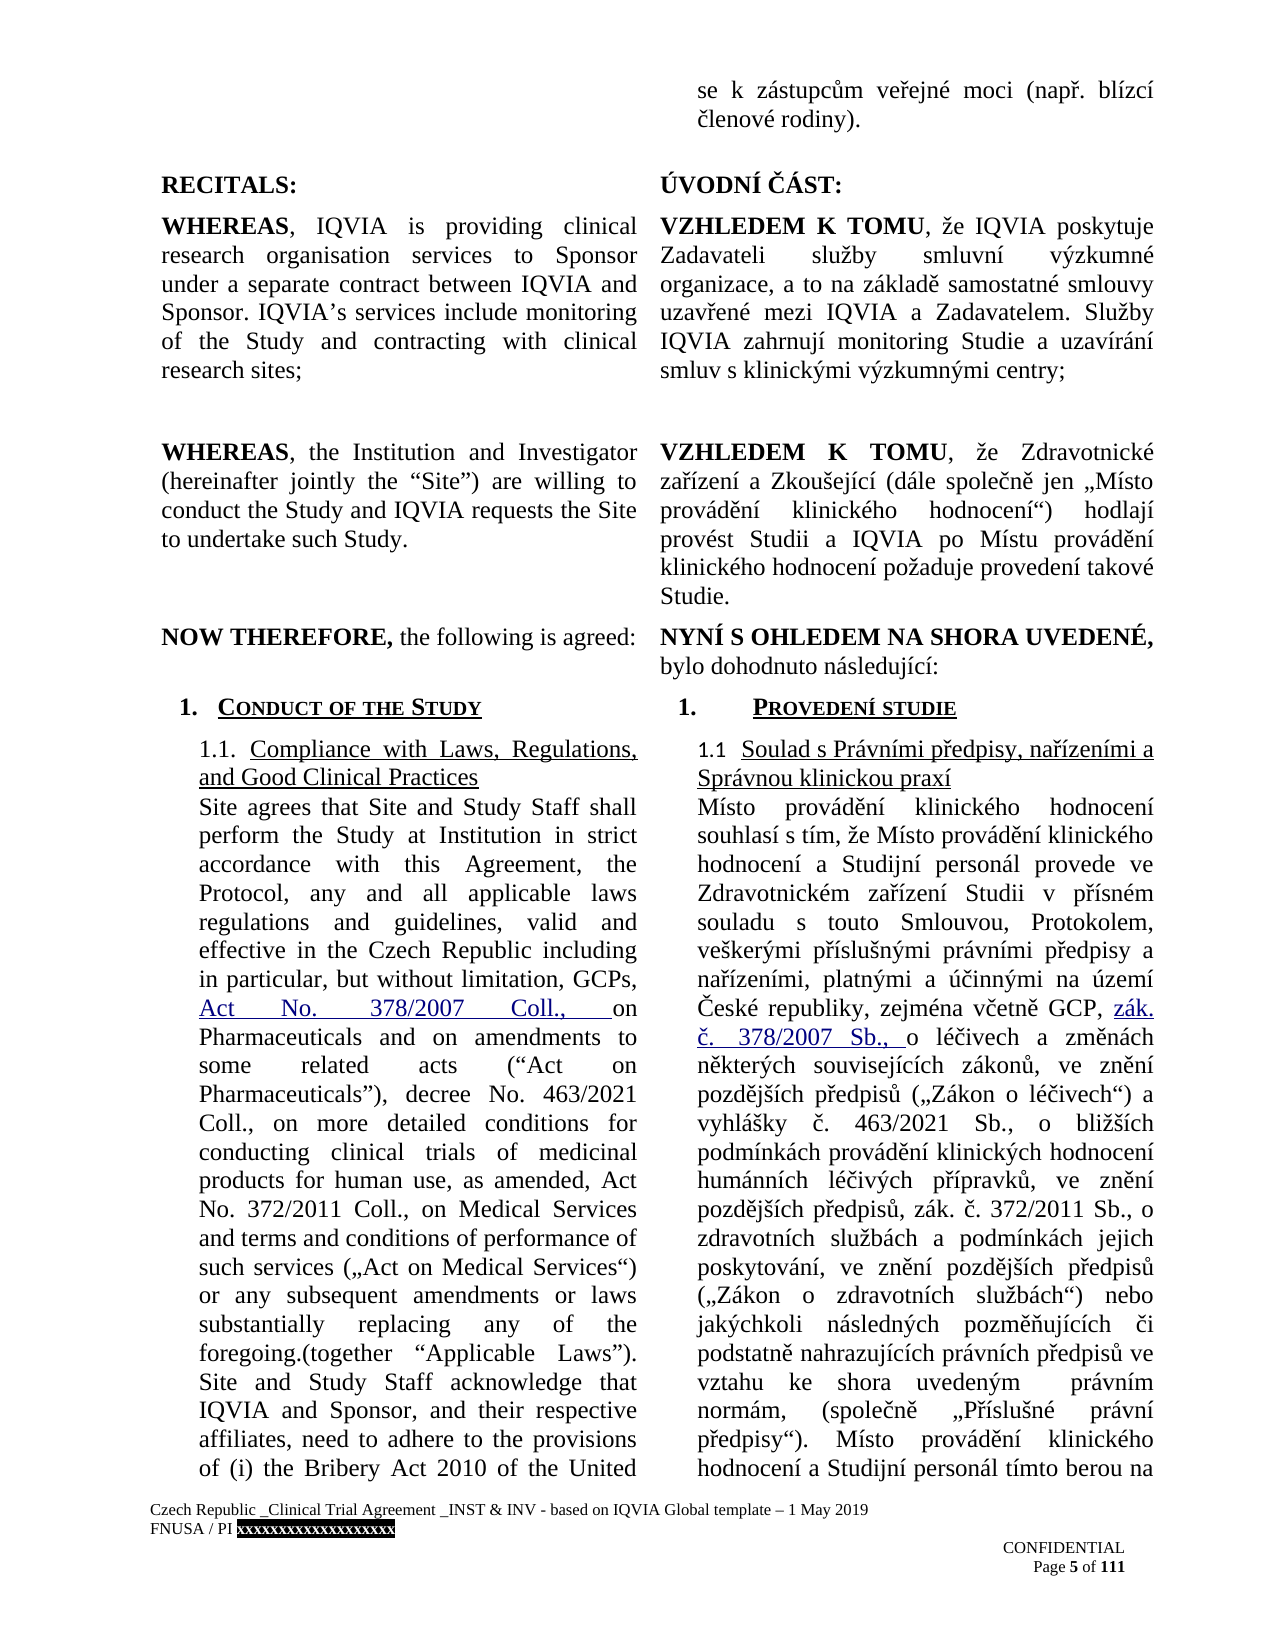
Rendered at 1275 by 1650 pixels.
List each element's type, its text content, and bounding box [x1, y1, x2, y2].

table_cell RECITALS: [150, 158, 649, 211]
table_cell Soulad s Právními předpisy, nařízeními a Správnou klinickou praxí [649, 734, 1165, 792]
table_cell NYNÍ S OHLEDEM NA SHORA UVEDENÉ, bylo dohodnuto následující: [649, 623, 1165, 692]
table_cell se k zástupcům veřejné moci (např. blízcí členové rodiny). [649, 75, 1165, 157]
table_cell 1. Provedení studie [649, 693, 1165, 734]
table_cell Místo provádění klinického hodnocení souhlasí s tím, že Místo provádění klinického hodnocení a Studijní personál provede ve Zdravotnickém zařízení Studii v přísném souladu s touto Smlouvou, Protokolem, veškerými příslušnými právními předpisy a nařízeními, platnými a účinnými na území České republiky, zejména včetně GCP, zák. č. 378/2007 Sb., o léčivech a změnách některých souvisejících zákonů, ve znění pozdějších předpisů („Zákon o léčivech“) a vyhlášky č. 463/2021 Sb., o bližších podmínkách provádění klinických hodnocení humánních léčivých přípravků, ve znění pozdějších předpisů, zák. č. 372/2011 Sb., o zdravotních službách a podmínkách jejich poskytování, ve znění pozdějších předpisů („Zákon o zdravotních službách“) nebo jakýchkoli následných pozměňujících či podstatně nahrazujících právních předpisů ve vztahu ke shora uvedeným právním normám, (společně „Příslušné právní předpisy“). Místo provádění klinického hodnocení a Studijní personál tímto berou na [649, 792, 1165, 1482]
table_cell Conduct of the Study [150, 693, 649, 734]
table_cell WHEREAS, the Institution and Investigator (hereinafter jointly the “Site”) are willing to conduct the Study and IQVIA requests the Site to undertake such Study. [150, 438, 649, 622]
table_cell Compliance with Laws, Regulations, and Good Clinical Practices [150, 734, 649, 792]
table_cell Site agrees that Site and Study Staff shall perform the Study at Institution in strict accordance with this Agreement, the Protocol, any and all applicable laws regulations and guidelines, valid and effective in the Czech Republic including in particular, but without limitation, GCPs, Act No. 378/2007 Coll., on Pharmaceuticals and on amendments to some related acts (“Act on Pharmaceuticals”), decree No. 463/2021 Coll., on more detailed conditions for conducting clinical trials of medicinal products for human use, as amended, Act No. 372/2011 Coll., on Medical Services and terms and conditions of performance of such services („Act on Medical Services“) or any subsequent amendments or laws substantially replacing any of the foregoing.(together “Applicable Laws”). Site and Study Staff acknowledge that IQVIA and Sponsor, and their respective affiliates, need to adhere to the provisions of (i) the Bribery Act 2010 of the United [150, 792, 649, 1482]
table_cell ÚVODNÍ ČÁST: [649, 158, 1165, 211]
table_cell [150, 75, 649, 157]
table_cell NOW THEREFORE, the following is agreed: [150, 623, 649, 692]
table_cell VZHLEDEM K TOMU, že Zdravotnické zařízení a Zkoušející (dále společně jen „Místo provádění klinického hodnocení“) hodlají provést Studii a IQVIA po Místu provádění klinického hodnocení požaduje provedení takové Studie. [649, 438, 1165, 622]
table_cell WHEREAS, IQVIA is providing clinical research organisation services to Sponsor under a separate contract between IQVIA and Sponsor. IQVIA’s services include monitoring of the Study and contracting with clinical research sites; [150, 211, 649, 437]
table_cell VZHLEDEM K TOMU, že IQVIA poskytuje Zadavateli služby smluvní výzkumné organizace, a to na základě samostatné smlouvy uzavřené mezi IQVIA a Zadavatelem. Služby IQVIA zahrnují monitoring Studie a uzavírání smluv s klinickými výzkumnými centry; [649, 211, 1165, 437]
